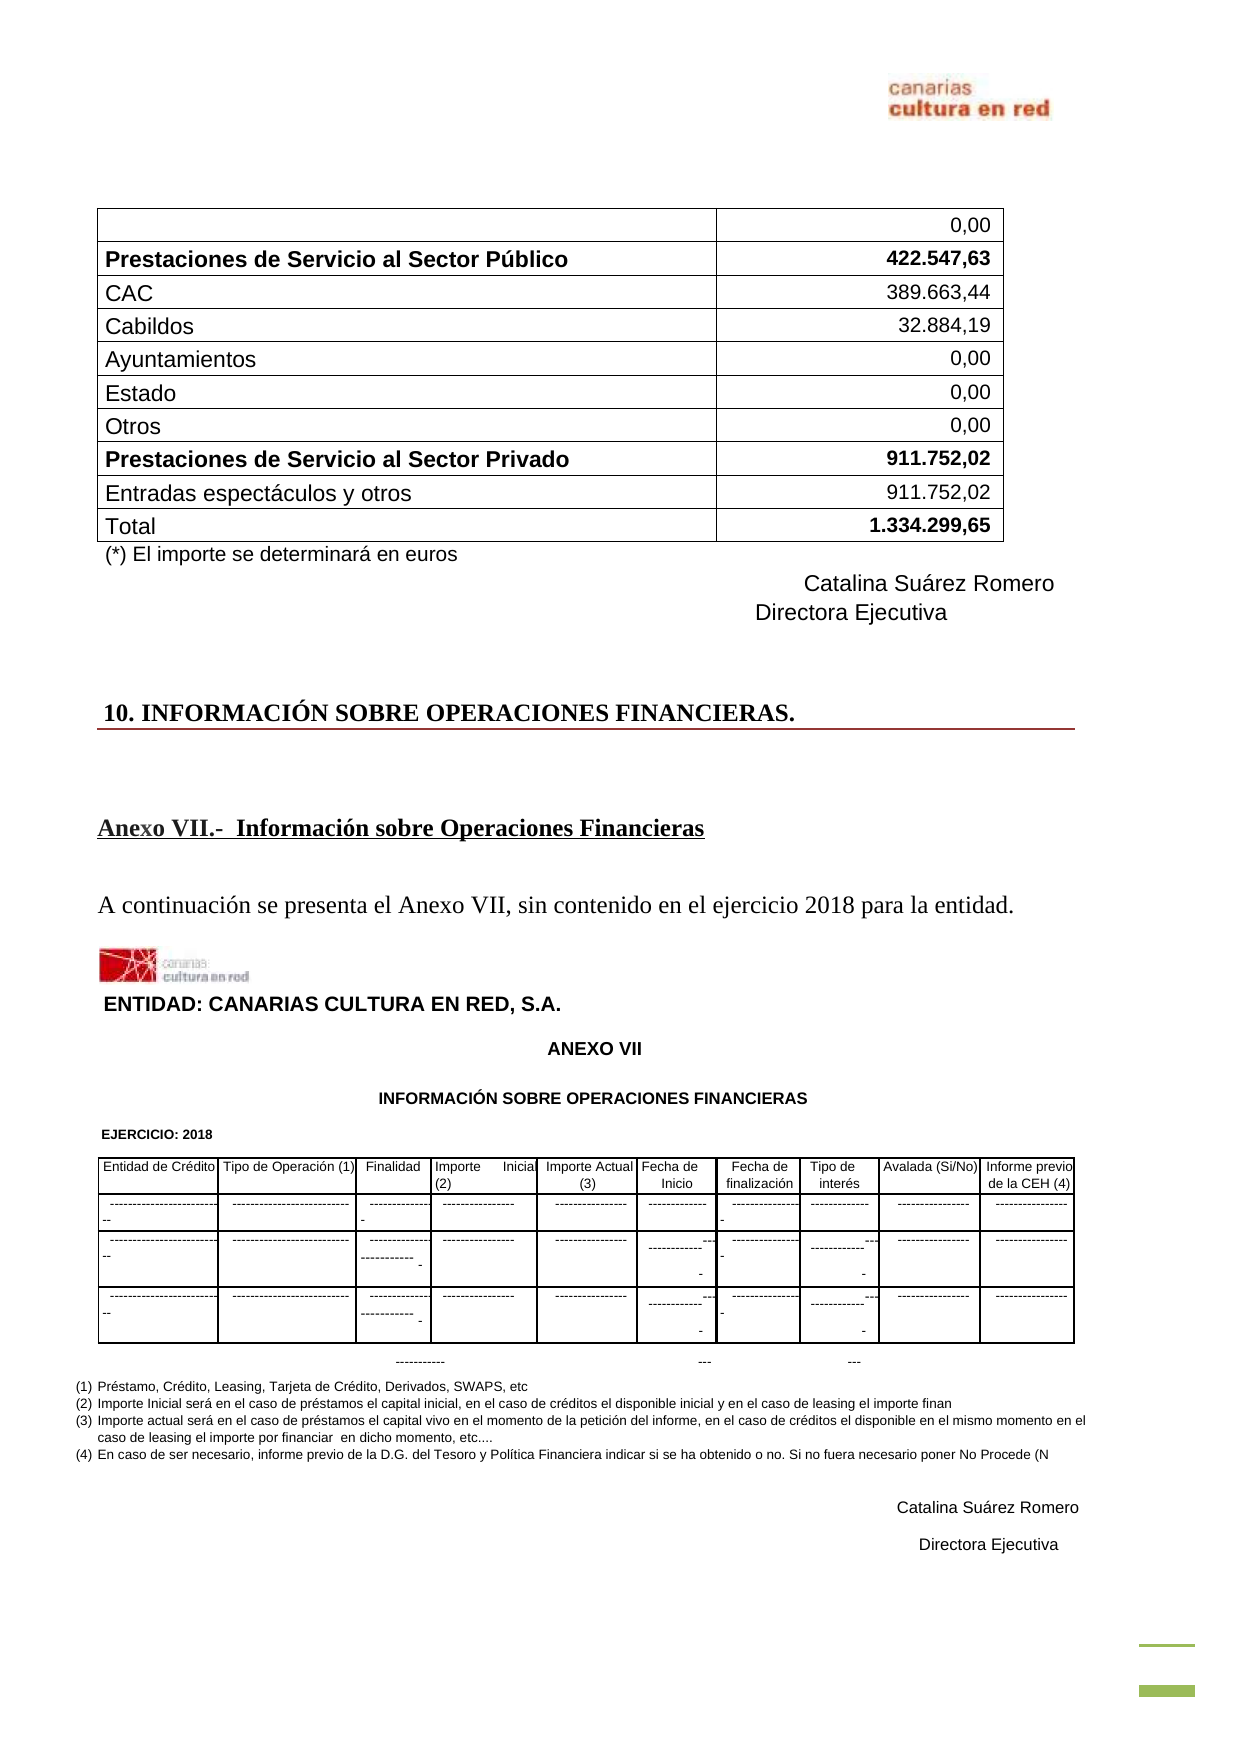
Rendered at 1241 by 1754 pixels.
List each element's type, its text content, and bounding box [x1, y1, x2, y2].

table_cell Total [98, 509, 716, 541]
table_header Finalidad [357, 1159, 430, 1193]
text Catalina Suárez Romero [97, 570, 1061, 596]
text (*) El importe se determinará en euros [105, 542, 1096, 566]
table_cell -------------------------- [99, 1288, 217, 1342]
table_cell ---------------- [538, 1288, 636, 1342]
table_header Tipo de Operación (1) [219, 1159, 355, 1193]
table_cell ---------------- [538, 1195, 636, 1229]
table_cell ---------------- [981, 1288, 1073, 1342]
table_header Entidad de Crédito [99, 1159, 217, 1193]
table_cell ------------- [638, 1195, 715, 1229]
table_cell 32.884,19 [717, 309, 1003, 341]
table_cell -------------------------- [99, 1232, 217, 1286]
table_cell ------------- [801, 1195, 878, 1229]
table_cell -------------------------- [219, 1288, 355, 1342]
table_header Fecha de Inicio [638, 1159, 715, 1193]
table_cell -------------------------- [219, 1195, 355, 1229]
table_cell --------------- - [638, 1232, 715, 1286]
table_cell Cabildos [98, 309, 716, 341]
list En caso de ser necesario, informe previo de la D.G. del Tesoro y Política Financiera indicar si se ha obtenido o no. Si no fuera necesario poner No Procede (N [76, 1447, 1096, 1462]
text Catalina Suárez Romero [97, 1498, 1079, 1517]
list Importe actual será en el caso de préstamos el capital vivo en el momento de la petición del informe, en el caso de créditos el disponible en el mismo momento en el caso de leasing el importe por financiar en dicho momento, etc.... [76, 1413, 1096, 1445]
table_cell Prestaciones de Servicio al Sector Público [98, 242, 716, 274]
text ----------- --- --- [97, 1344, 1096, 1372]
table_cell --------------- - [801, 1232, 878, 1286]
table_header Tipo de interés [801, 1159, 878, 1193]
table_cell ---------------- [432, 1195, 536, 1229]
table_cell 0,00 [717, 376, 1003, 408]
table_cell Ayuntamientos [98, 342, 716, 374]
table_cell ------------------------- - [357, 1288, 430, 1342]
table_header Informe previo de la CEH (4) [981, 1159, 1073, 1193]
table_cell ---------------- [718, 1232, 799, 1286]
table_cell Entradas espectáculos y otros [98, 476, 716, 508]
table_header Importe Actual (3) [538, 1159, 636, 1193]
table_cell ---------------- [432, 1288, 536, 1342]
table_header Fecha de finalización [718, 1159, 799, 1193]
table_header Avalada (Si/No) [880, 1159, 979, 1193]
table_cell --------------- - [801, 1288, 878, 1342]
table_cell Prestaciones de Servicio al Sector Privado [98, 442, 716, 474]
table_cell 911.752,02 [717, 442, 1003, 474]
text ENTIDAD: CANARIAS CULTURA EN RED, S.A. [103, 992, 1096, 1016]
text EJERCICIO: 2018 [101, 1127, 1096, 1142]
text Directora Ejecutiva [96, 599, 1038, 625]
table_cell ---------------- [432, 1232, 536, 1286]
table_cell ---------------- [981, 1232, 1073, 1286]
subtitle Anexo VII.- Información sobre Operaciones Financieras [97, 813, 1096, 842]
table_cell ---------------- [981, 1195, 1073, 1229]
text ANEXO VII [97, 1038, 1091, 1060]
list Importe Inicial será en el caso de préstamos el capital inicial, en el caso de créditos el disponible inicial y en el caso de leasing el importe finan [76, 1396, 1096, 1411]
table_cell 422.547,63 [717, 242, 1003, 274]
text INFORMACIÓN SOBRE OPERACIONES FINANCIERAS [97, 1089, 1089, 1108]
table_cell 0,00 [717, 342, 1003, 374]
table_cell 0,00 [717, 409, 1003, 441]
table_cell --------------- - [638, 1288, 715, 1342]
table_cell ---------------- [880, 1232, 979, 1286]
table_cell Otros [98, 409, 716, 441]
text A continuación se presenta el Anexo VII, sin contenido en el ejercicio 2018 para la entidad. [97, 891, 1091, 919]
table_cell -------------------------- [99, 1195, 217, 1229]
table_cell 0,00 [717, 209, 1003, 241]
table_cell ---------------- [880, 1288, 979, 1342]
table_cell Estado [98, 376, 716, 408]
table_header Importe Inicial (2) [432, 1159, 536, 1193]
table_cell ---------------- [718, 1288, 799, 1342]
table_cell 389.663,44 [717, 276, 1003, 308]
table_cell [98, 209, 716, 241]
table_cell ---------------- [880, 1195, 979, 1229]
table_cell 1.334.299,65 [717, 509, 1003, 541]
table_cell 911.752,02 [717, 476, 1003, 508]
text Directora Ejecutiva [97, 1527, 1096, 1556]
table_cell ------------------------- - [357, 1232, 430, 1286]
table_cell CAC [98, 276, 716, 308]
table_cell ---------------- [718, 1195, 799, 1229]
list Préstamo, Crédito, Leasing, Tarjeta de Crédito, Derivados, SWAPS, etc [76, 1379, 1096, 1394]
text 10. INFORMACIÓN SOBRE OPERACIONES FINANCIERAS. [103, 698, 1090, 727]
table_cell ---------------- [538, 1232, 636, 1286]
table_cell -------------------------- [219, 1232, 355, 1286]
table_cell --------------- [357, 1195, 430, 1229]
